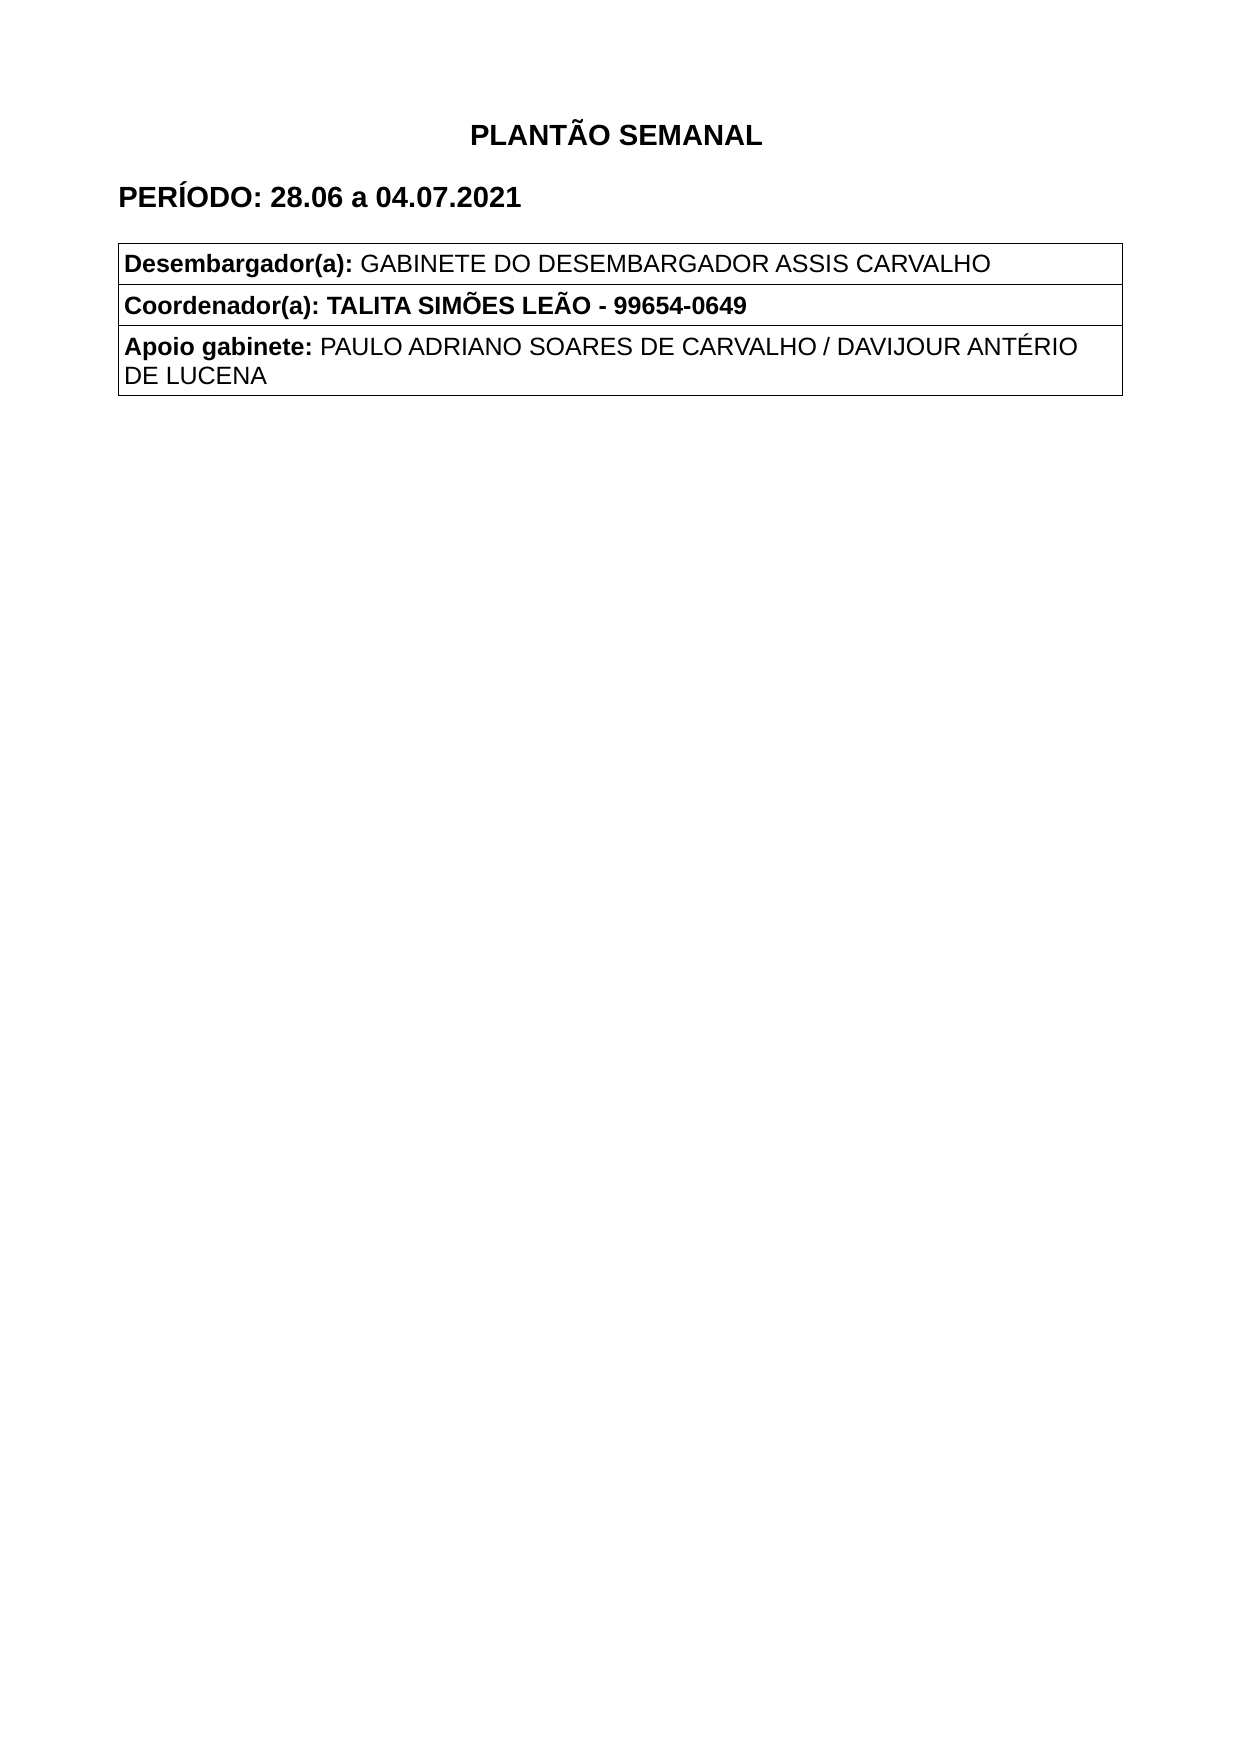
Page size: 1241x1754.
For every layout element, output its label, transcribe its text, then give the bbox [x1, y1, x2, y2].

table_cell Coordenador(a): TALITA SIMÕES LEÃO - 99654-0649 [119, 285, 1122, 325]
table_header Desembargador(a): GABINETE DO DESEMBARGADOR ASSIS CARVALHO [119, 244, 1122, 284]
text PERÍODO: 28.06 a 04.07.2021 [118, 180, 1122, 214]
table_cell Apoio gabinete: PAULO ADRIANO SOARES DE CARVALHO / DAVIJOUR ANTÉRIO DE LUCENA [119, 326, 1122, 395]
text PLANTÃO SEMANAL [118, 118, 1122, 152]
